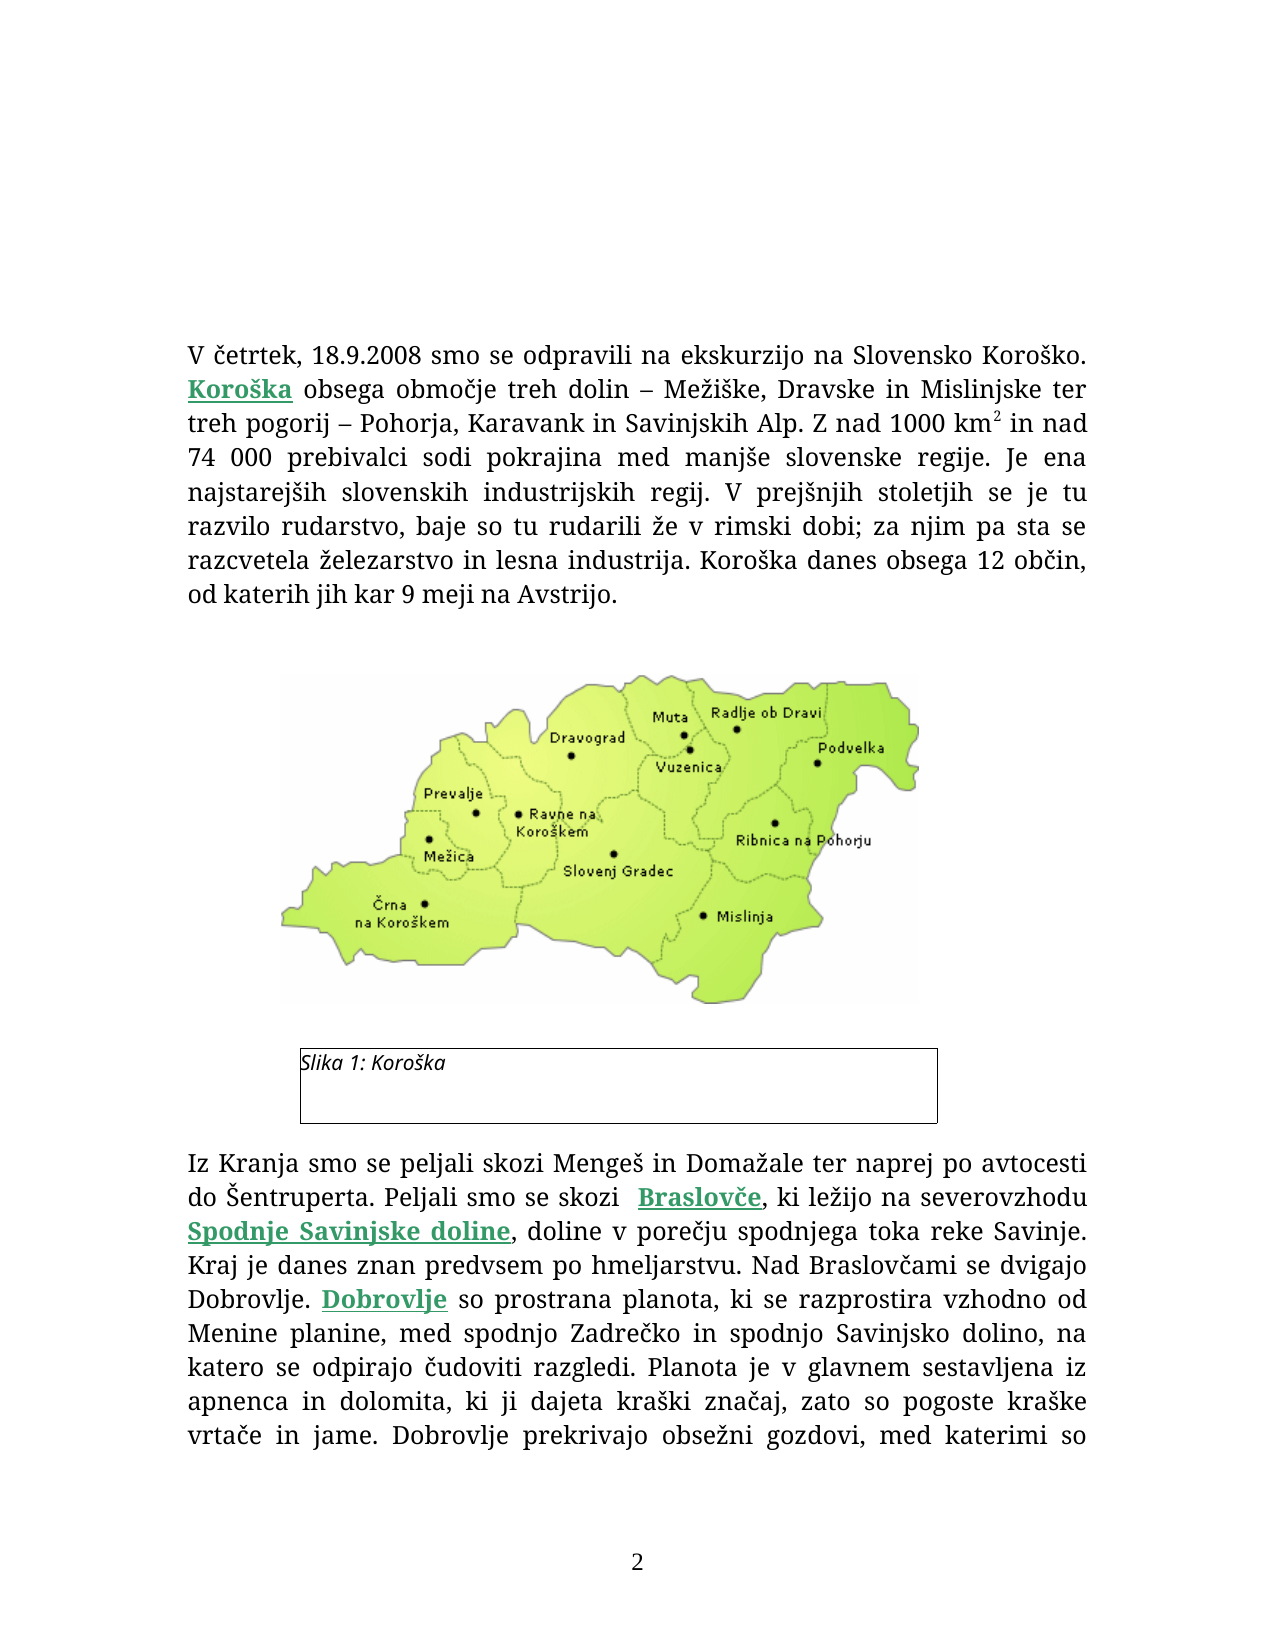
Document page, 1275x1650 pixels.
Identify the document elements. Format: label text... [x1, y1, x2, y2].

text Iz Kranja smo se peljali skozi Mengeš in Domažale ter naprej po avtocesti do Šentruperta. Peljali smo se skozi Braslovče, ki ležijo na severovzhodu Spodnje Savinjske doline, doline v porečju spodnjega toka reke Savinje. Kraj je danes znan predvsem po hmeljarstvu. Nad Braslovčami se dvigajo Dobrovlje. Dobrovlje so prostrana planota, ki se razprostira vzhodno od Menine planine, med spodnjo Zadrečko in spodnjo Savinjsko dolino, na katero se odpirajo čudoviti razgledi. Planota je v glavnem sestavljena iz apnenca in dolomita, ki ji dajeta kraški značaj, zato so pogoste kraške vrtače in jame. Dobrovlje prekrivajo obsežni gozdovi, med katerimi so [187, 1145, 1088, 1452]
text V četrtek, 18.9.2008 smo se odpravili na ekskurzijo na Slovensko Koroško. Koroška obsega območje treh dolin – Mežiške, Dravske in Mislinjske ter treh pogorij – Pohorja, Karavank in Savinjskih Alp. Z nad 1000 km2 in nad 74 000 prebivalci sodi pokrajina med manjše slovenske regije. Je ena najstarejših slovenskih industrijskih regij. V prejšnjih stoletjih se je tu razvilo rudarstvo, baje so tu rudarili že v rimski dobi; za njim pa sta se razcvetela železarstvo in lesna industrija. Koroška danes obsega 12 občin, od katerih jih kar 9 meji na Avstrijo. [187, 338, 1088, 610]
text Slika 1: Koroška [301, 1049, 937, 1077]
picture [280, 674, 919, 1004]
